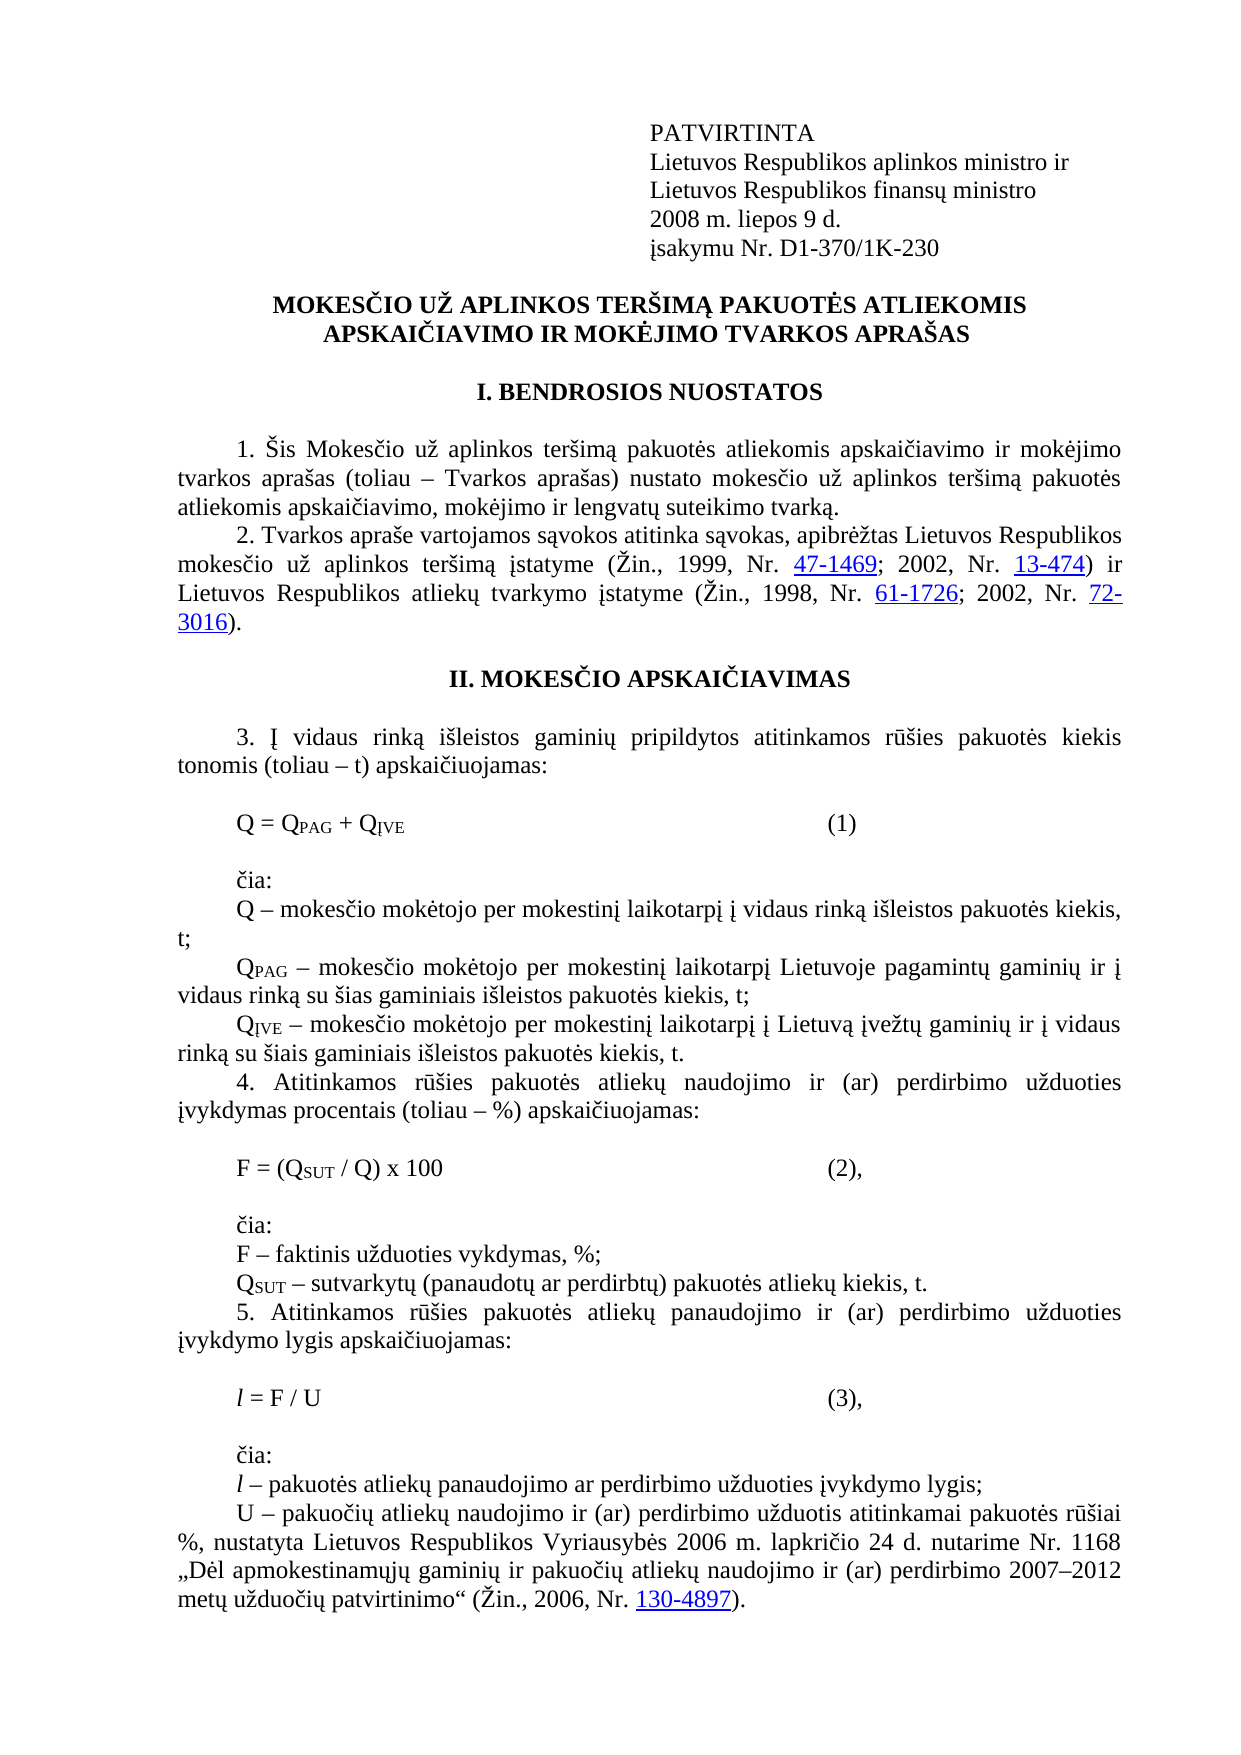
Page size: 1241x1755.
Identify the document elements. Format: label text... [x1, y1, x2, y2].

text PATVIRTINTA [649, 118, 1122, 147]
text čia: [177, 866, 1122, 894]
text F = (QSUT / Q) x 100 (2), [177, 1153, 1122, 1182]
text čia: [177, 1441, 1122, 1469]
text QĮVE – mokesčio mokėtojo per mokestinį laikotarpį į Lietuvą įvežtų gaminių ir į vidaus rinką su šiais gaminiais išleistos pakuotės kiekis, t. [177, 1009, 1122, 1067]
text 5. Atitinkamos rūšies pakuotės atliekų panaudojimo ir (ar) perdirbimo užduoties įvykdymo lygis apskaičiuojamas: [177, 1297, 1122, 1354]
text F – faktinis užduoties vykdymas, %; [177, 1239, 1122, 1268]
text QPAG – mokesčio mokėtojo per mokestinį laikotarpį Lietuvoje pagamintų gaminių ir į vidaus rinką su šias gaminiais išleistos pakuotės kiekis, t; [177, 952, 1122, 1009]
text 1. Šis Mokesčio už aplinkos teršimą pakuotės atliekomis apskaičiavimo ir mokėjimo tvarkos aprašas (toliau – Tvarkos aprašas) nustato mokesčio už aplinkos teršimą pakuotės atliekomis apskaičiavimo, mokėjimo ir lengvatų suteikimo tvarką. [177, 434, 1122, 521]
text II. MOKESČIO APSKAIČIAVIMAS [177, 664, 1122, 693]
text Q – mokesčio mokėtojo per mokestinį laikotarpį į vidaus rinką išleistos pakuotės kiekis, t; [177, 894, 1122, 952]
text MOKESČIO UŽ APLINKOS TERŠIMĄ PAKUOTĖS ATLIEKOMIS APSKAIČIAVIMO IR MOKĖJIMO TVARKOS APRAŠAS [177, 291, 1122, 348]
text čia: [177, 1211, 1122, 1239]
text 3. Į vidaus rinką išleistos gaminių pripildytos atitinkamos rūšies pakuotės kiekis tonomis (toliau – t) apskaičiuojamas: [177, 722, 1122, 779]
text QSUT – sutvarkytų (panaudotų ar perdirbtų) pakuotės atliekų kiekis, t. [177, 1268, 1122, 1297]
text Lietuvos Respublikos finansų ministro [649, 176, 1122, 204]
text Lietuvos Respublikos aplinkos ministro ir [649, 147, 1122, 176]
text Q = QPAG + QĮVE (1) [177, 808, 1122, 837]
text U – pakuočių atliekų naudojimo ir (ar) perdirbimo užduotis atitinkamai pakuotės rūšiai %, nustatyta Lietuvos Respublikos Vyriausybės 2006 m. lapkričio 24 d. nutarime Nr. 1168 „Dėl apmokestinamųjų gaminių ir pakuočių atliekų naudojimo ir (ar) perdirbimo 2007–2012 metų užduočių patvirtinimo“ (Žin., 2006, Nr. 130-4897). [177, 1498, 1122, 1613]
text I. BENDROSIOS NUOSTATOS [177, 377, 1122, 406]
text l – pakuotės atliekų panaudojimo ar perdirbimo užduoties įvykdymo lygis; [177, 1469, 1122, 1498]
text įsakymu Nr. D1-370/1K-230 [649, 233, 1122, 262]
text 2008 m. liepos 9 d. [649, 204, 1122, 233]
text l = F / U (3), [177, 1383, 1122, 1412]
text 2. Tvarkos apraše vartojamos sąvokos atitinka sąvokas, apibrėžtas Lietuvos Respublikos mokesčio už aplinkos teršimą įstatyme (Žin., 1999, Nr. 47-1469; 2002, Nr. 13-474) ir Lietuvos Respublikos atliekų tvarkymo įstatyme (Žin., 1998, Nr. 61-1726; 2002, Nr. 72-3016). [177, 521, 1122, 636]
text 4. Atitinkamos rūšies pakuotės atliekų naudojimo ir (ar) perdirbimo užduoties įvykdymas procentais (toliau – %) apskaičiuojamas: [177, 1067, 1122, 1124]
